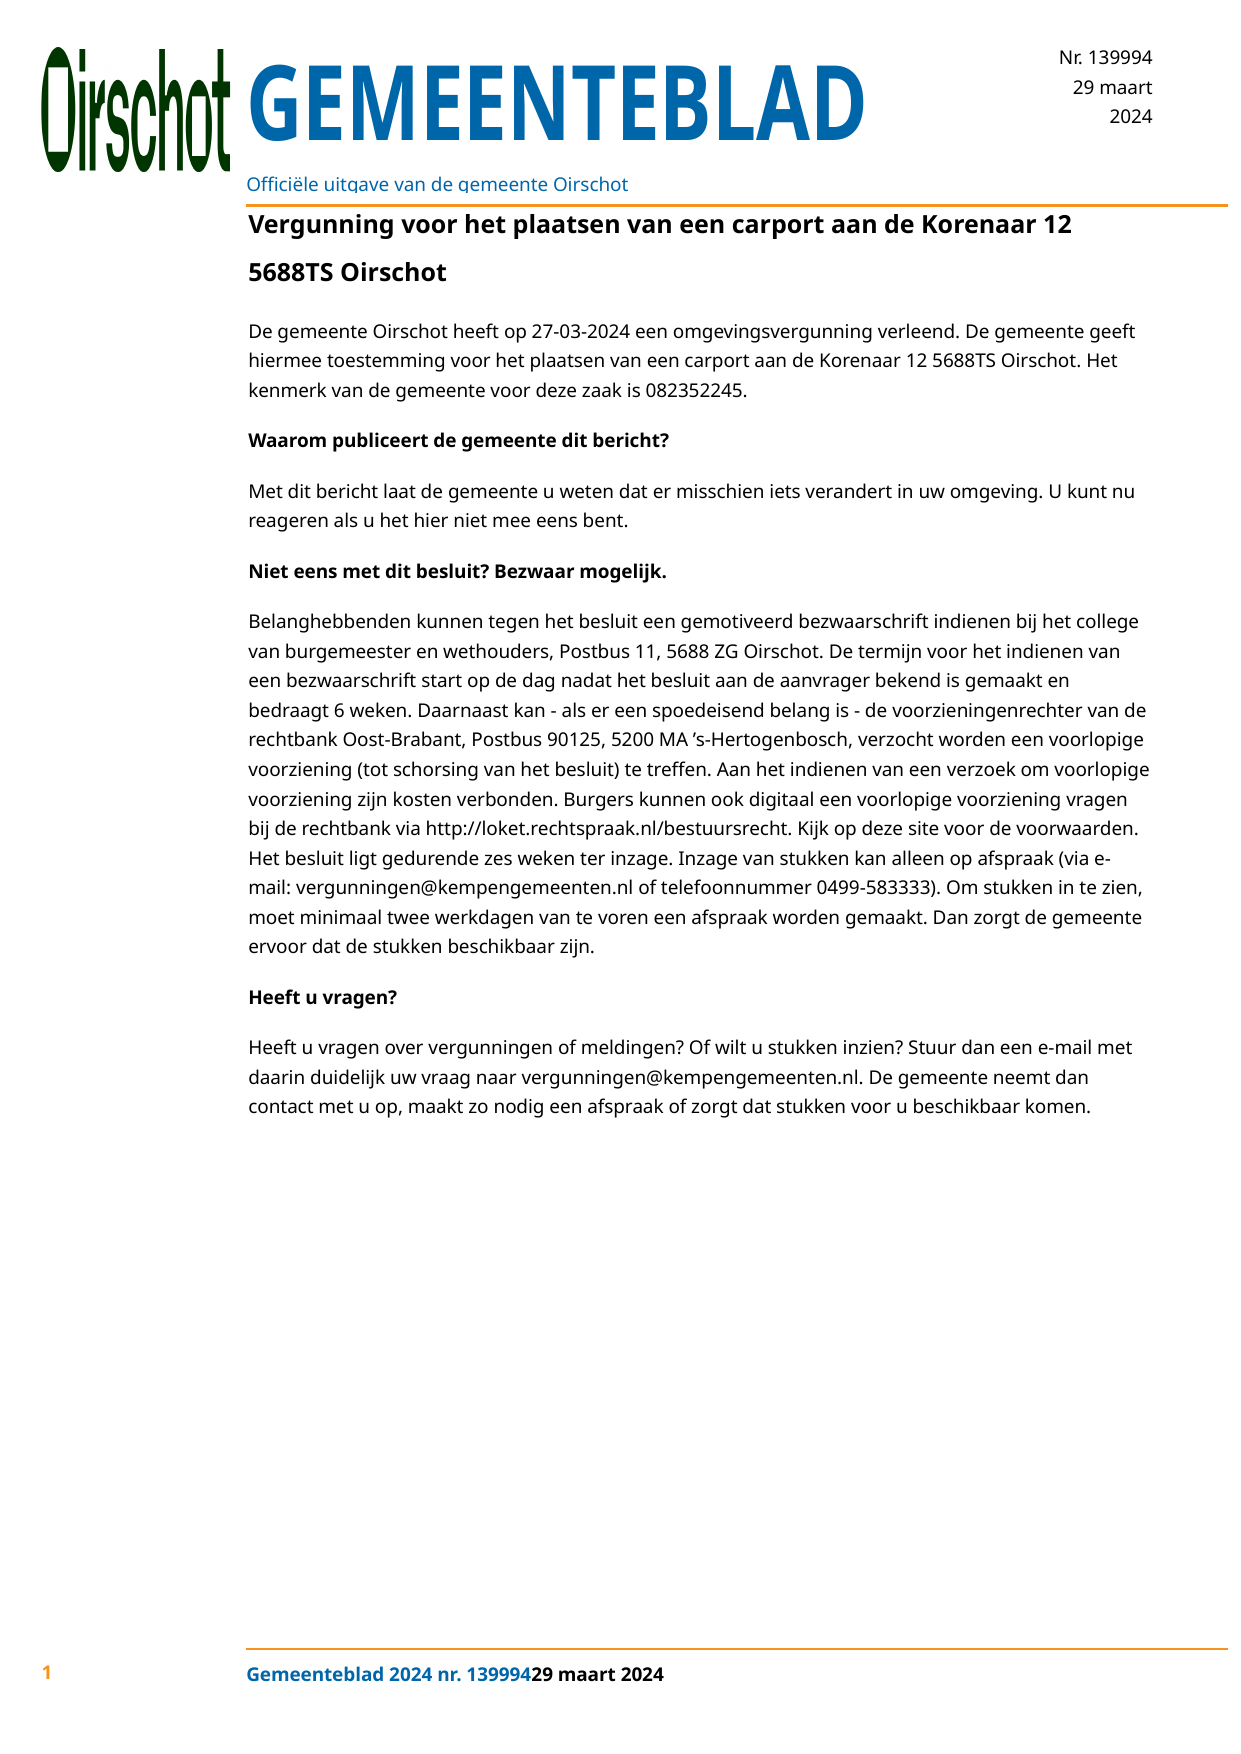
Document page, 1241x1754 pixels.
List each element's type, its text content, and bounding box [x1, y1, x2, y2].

text Heeft u vragen over vergunningen of meldingen? Of wilt u stukken inzien? Stuur dan een e-mail met daarin duidelijk uw vraag naar vergunningen@kempengemeenten.nl. De gemeente neemt dan contact met u op, maakt zo nodig een afspraak of zorgt dat stukken voor u beschikbaar komen. [248, 1034, 1152, 1119]
text Heeft u vragen? [248, 984, 1152, 1010]
text Belanghebbenden kunnen tegen het besluit een gemotiveerd bezwaarschrift indienen bij het college van burgemeester en wethouders, Postbus 11, 5688 ZG Oirschot. De termijn voor het indienen van een bezwaarschrift start op de dag nadat het besluit aan de aanvrager bekend is gemaakt en bedraagt 6 weken. Daarnaast kan - als er een spoedeisend belang is - de voorzieningenrechter van de rechtbank Oost-Brabant, Postbus 90125, 5200 MA ’s-Hertogenbosch, verzocht worden een voorlopige voorziening (tot schorsing van het besluit) te treffen. Aan het indienen van een verzoek om voorlopige voorziening zijn kosten verbonden. Burgers kunnen ook digitaal een voorlopige voorziening vragen bij de rechtbank via http://loket.rechtspraak.nl/bestuursrecht. Kijk op deze site voor de voorwaarden. Het besluit ligt gedurende zes weken ter inzage. Inzage van stukken kan alleen op afspraak (via e-mail: vergunningen@kempengemeenten.nl of telefoonnummer 0499-583333). Om stukken in te zien, moet minimaal twee werkdagen van te voren een afspraak worden gemaakt. Dan zorgt de gemeente ervoor dat de stukken beschikbaar zijn. [248, 608, 1152, 959]
text Met dit bericht laat de gemeente u weten dat er misschien iets verandert in uw omgeving. U kunt nu reageren als u het hier niet mee eens bent. [248, 478, 1152, 533]
text Vergunning voor het plaatsen van een carport aan de Korenaar 12 5688TS Oirschot [248, 207, 1152, 288]
text Waarom publiceert de gemeente dit bericht? [248, 427, 1152, 453]
picture [41, 47, 231, 172]
text Niet eens met dit besluit? Bezwaar mogelijk. [248, 558, 1152, 584]
text De gemeente Oirschot heeft op 27-03-2024 een omgevingsvergunning verleend. De gemeente geeft hiermee toestemming voor het plaatsen van een carport aan de Korenaar 12 5688TS Oirschot. Het kenmerk van de gemeente voor deze zaak is 082352245. [248, 318, 1152, 403]
